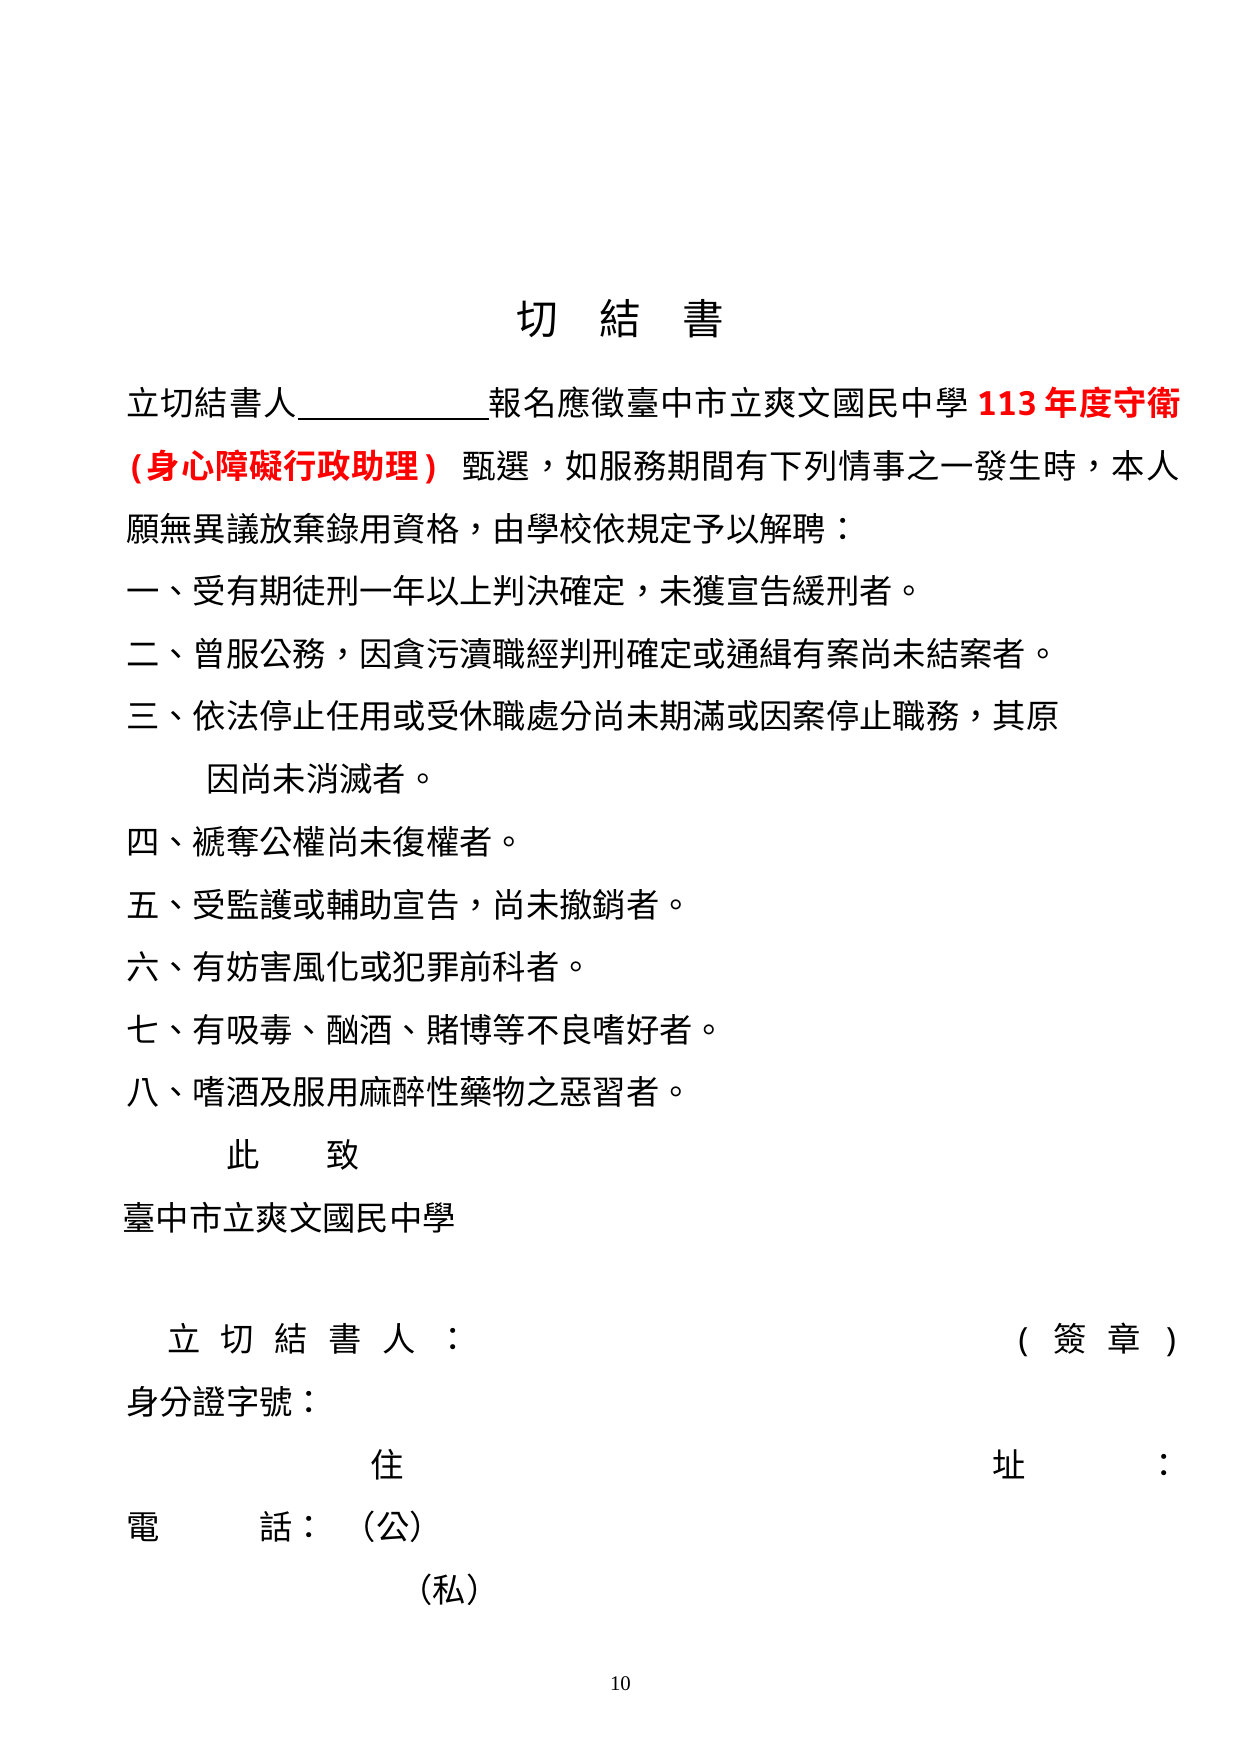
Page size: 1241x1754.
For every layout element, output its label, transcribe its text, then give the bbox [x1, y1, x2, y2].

text 七、有吸毒、酗酒、賭博等不良嗜好者。 [126, 1003, 1181, 1052]
text 立切結書人： (簽章) 身分證字號： [59, 1313, 1181, 1424]
text 三、依法停止任用或受休職處分尚未期滿或因案停止職務，其原 [126, 690, 1181, 738]
text 此 致 [59, 1129, 1181, 1177]
text 一、受有期徒刑一年以上判決確定，未獲宣告緩刑者。 [126, 565, 1181, 613]
text 臺中市立爽文國民中學 [59, 1191, 1181, 1239]
text 八、嗜酒及服用麻醉性藥物之惡習者。 [126, 1066, 1181, 1114]
text 住 址： 電 話： （公） [59, 1438, 1181, 1549]
text 五、受監護或輔助宣告，尚未撤銷者。 [126, 878, 1181, 927]
text 二、曾服公務，因貪污瀆職經判刑確定或通緝有案尚未結案者。 [126, 628, 1181, 676]
text 立切結書人 報名應徵臺中市立爽文國民中學113年度守衛(身心障礙行政助理) 甄選，如服務期間有下列情事之一發生時，本人願無異議放棄錄用資格，由學校依規定予以解聘： [126, 377, 1181, 551]
text 因尚未消滅者。 [126, 753, 1181, 801]
text （私） [59, 1563, 1181, 1612]
text 四、褫奪公權尚未復權者。 [126, 816, 1181, 864]
text 六、有妨害風化或犯罪前科者。 [126, 941, 1181, 989]
text 切 結 書 [59, 286, 1181, 346]
